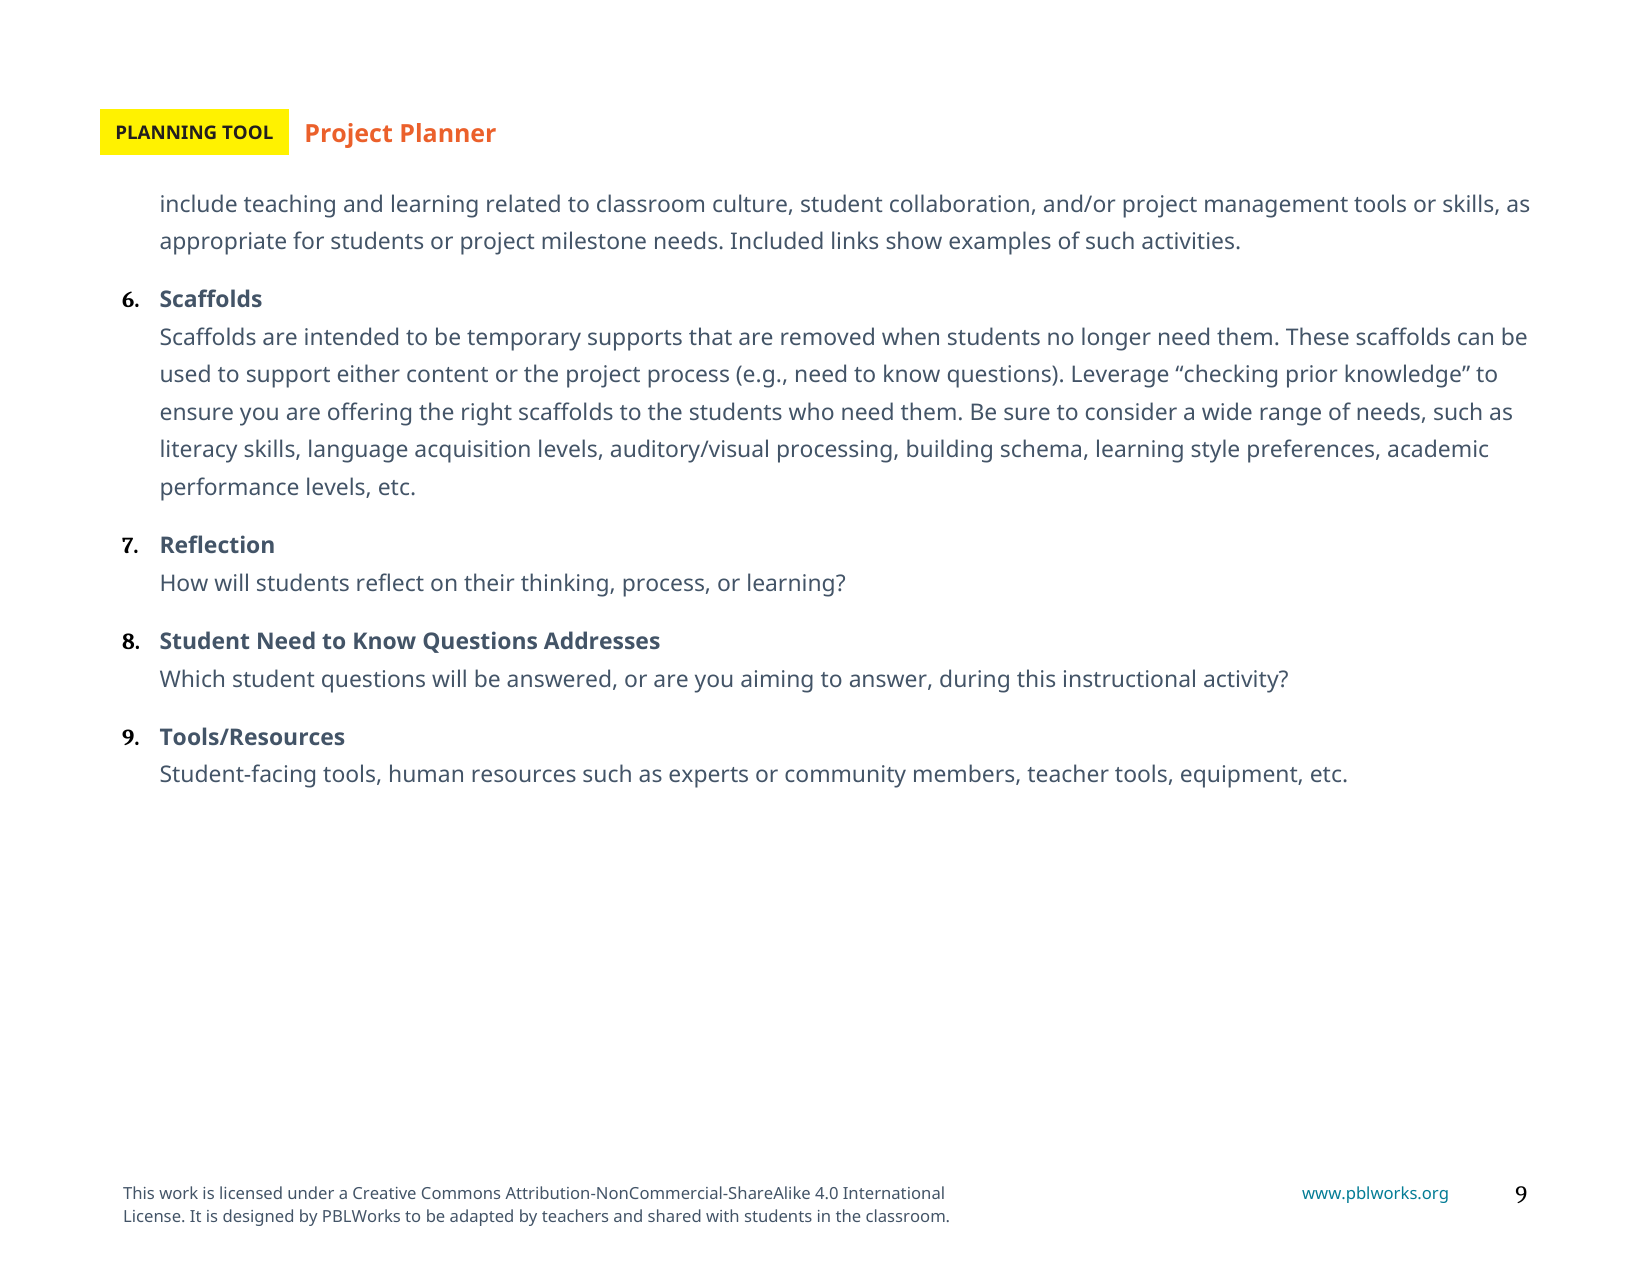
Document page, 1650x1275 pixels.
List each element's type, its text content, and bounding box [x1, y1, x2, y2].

list Tools/Resources Student-facing tools, human resources such as experts or community members, teacher tools, equipment, etc. [122, 721, 1537, 789]
list Scaffolds Scaffolds are intended to be temporary supports that are removed when students no longer need them. These scaffolds can be used to support either content or the project process (e.g., need to know questions). Leverage “checking prior knowledge” to ensure you are offering the right scaffolds to the students who need them. Be sure to consider a wide range of needs, such as literacy skills, language acquisition levels, auditory/visual processing, building schema, learning style preferences, academic performance levels, etc. [122, 283, 1537, 502]
list Reflection How will students reflect on their thinking, process, or learning? [122, 529, 1537, 598]
list include teaching and learning related to classroom culture, student collaboration, and/or project management tools or skills, as appropriate for students or project milestone needs. Included links show examples of such activities. [122, 187, 1537, 256]
list Student Need to Know Questions Addresses Which student questions will be answered, or are you aiming to answer, during this instructional activity? [122, 625, 1537, 694]
